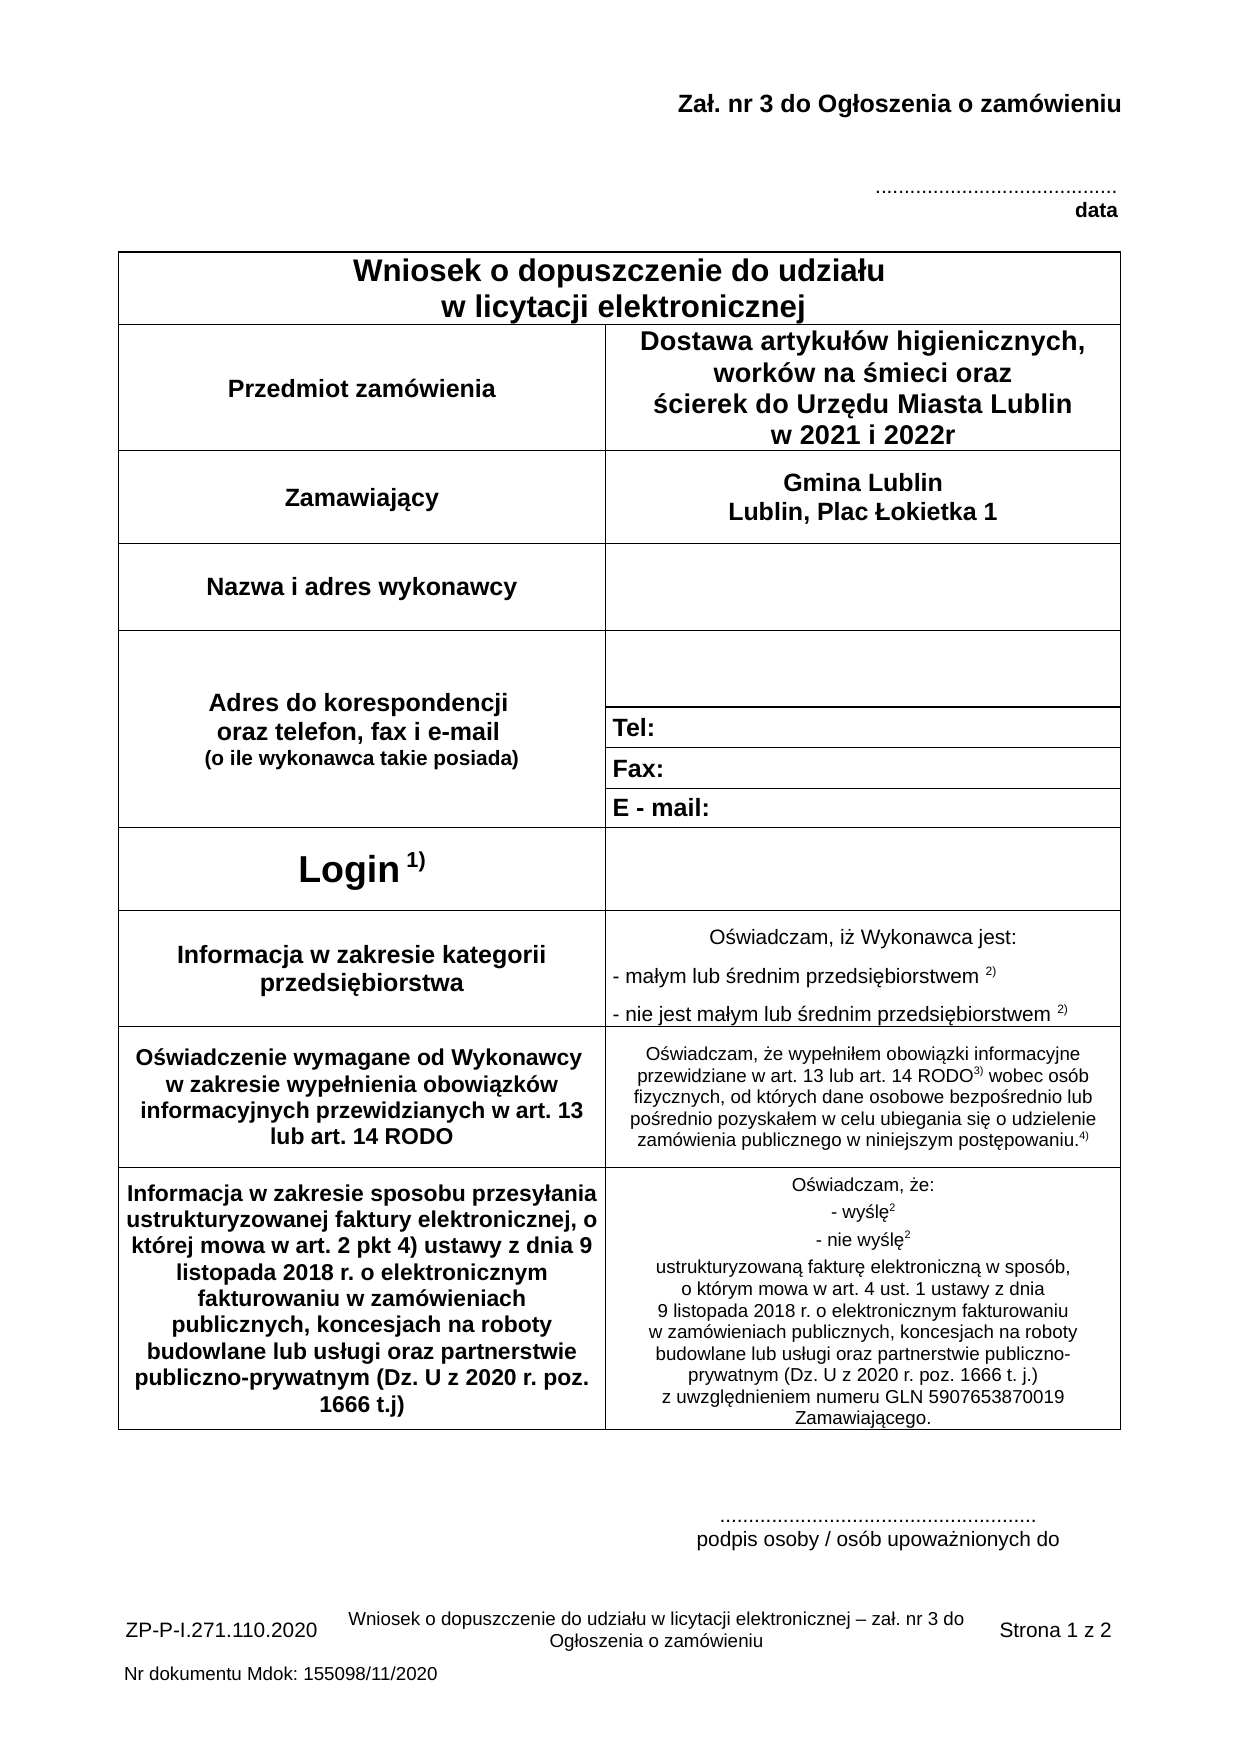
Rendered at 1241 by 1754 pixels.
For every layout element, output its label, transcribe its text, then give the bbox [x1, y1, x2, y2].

table_cell Informacja w zakresie sposobu przesyłania ustrukturyzowanej faktury elektronicznej, o której mowa w art. 2 pkt 4) ustawy z dnia 9 listopada 2018 r. o elektronicznym fakturowaniu w zamówieniach publicznych, koncesjach na roboty budowlane lub usługi oraz partnerstwie publiczno-prywatnym (Dz. U z 2020 r. poz. 1666 t.j) [119, 1168, 605, 1429]
table_cell Nazwa i adres wykonawcy [119, 544, 605, 630]
table_header Wniosek o dopuszczenie do udziału w licytacji elektronicznej [119, 253, 1120, 324]
table_cell Oświadczam, iż Wykonawca jest: - małym lub średnim przedsiębiorstwem 2) - nie jest małym lub średnim przedsiębiorstwem 2) [606, 911, 1120, 1026]
text podpis osoby / osób upoważnionych do [561, 1527, 1122, 1551]
table_cell Oświadczenie wymagane od Wykonawcy w zakresie wypełnienia obowiązków informacyjnych przewidzianych w art. 13 lub art. 14 RODO [119, 1027, 605, 1167]
table_cell Tel: [606, 708, 1120, 747]
table_cell Adres do korespondencji oraz telefon, fax i e-mail (o ile wykonawca takie posiada) [119, 631, 605, 827]
table_cell [606, 828, 1120, 910]
table_cell Login 1) [119, 828, 605, 910]
table_cell E - mail: [606, 789, 1120, 827]
table_cell Gmina Lublin Lublin, Plac Łokietka 1 [606, 451, 1120, 543]
text ....................................................... [561, 1503, 1122, 1527]
table_cell Przedmiot zamówienia [119, 325, 605, 450]
table_cell [606, 631, 1120, 706]
table_cell Fax: [606, 748, 1120, 788]
table_header [120, 144, 620, 227]
table_cell Zamawiający [119, 451, 605, 543]
table_cell Oświadczam, że: - wyślę2 - nie wyślę2 ustrukturyzowaną fakturę elektroniczną w sposób, o którym mowa w art. 4 ust. 1 ustawy z dnia 9 listopada 2018 r. o elektronicznym fakturowaniu w zamówieniach publicznych, koncesjach na roboty budowlane lub usługi oraz partnerstwie publiczno-prywatnym (Dz. U z 2020 r. poz. 1666 t. j.) z uwzględnieniem numeru GLN 5907653870019 Zamawiającego. [606, 1168, 1120, 1429]
table_header .......................................... data [620, 144, 1123, 227]
table_cell Dostawa artykułów higienicznych, worków na śmieci oraz ścierek do Urzędu Miasta Lublin w 2021 i 2022r [606, 325, 1120, 450]
table_cell Informacja w zakresie kategorii przedsiębiorstwa [119, 911, 605, 1026]
table_cell Oświadczam, że wypełniłem obowiązki informacyjne przewidziane w art. 13 lub art. 14 RODO3) wobec osób fizycznych, od których dane osobowe bezpośrednio lub pośrednio pozyskałem w celu ubiegania się o udzielenie zamówienia publicznego w niniejszym postępowaniu.4) [606, 1027, 1120, 1167]
text Zał. nr 3 do Ogłoszenia o zamówieniu [118, 88, 1122, 117]
table_cell [606, 544, 1120, 630]
